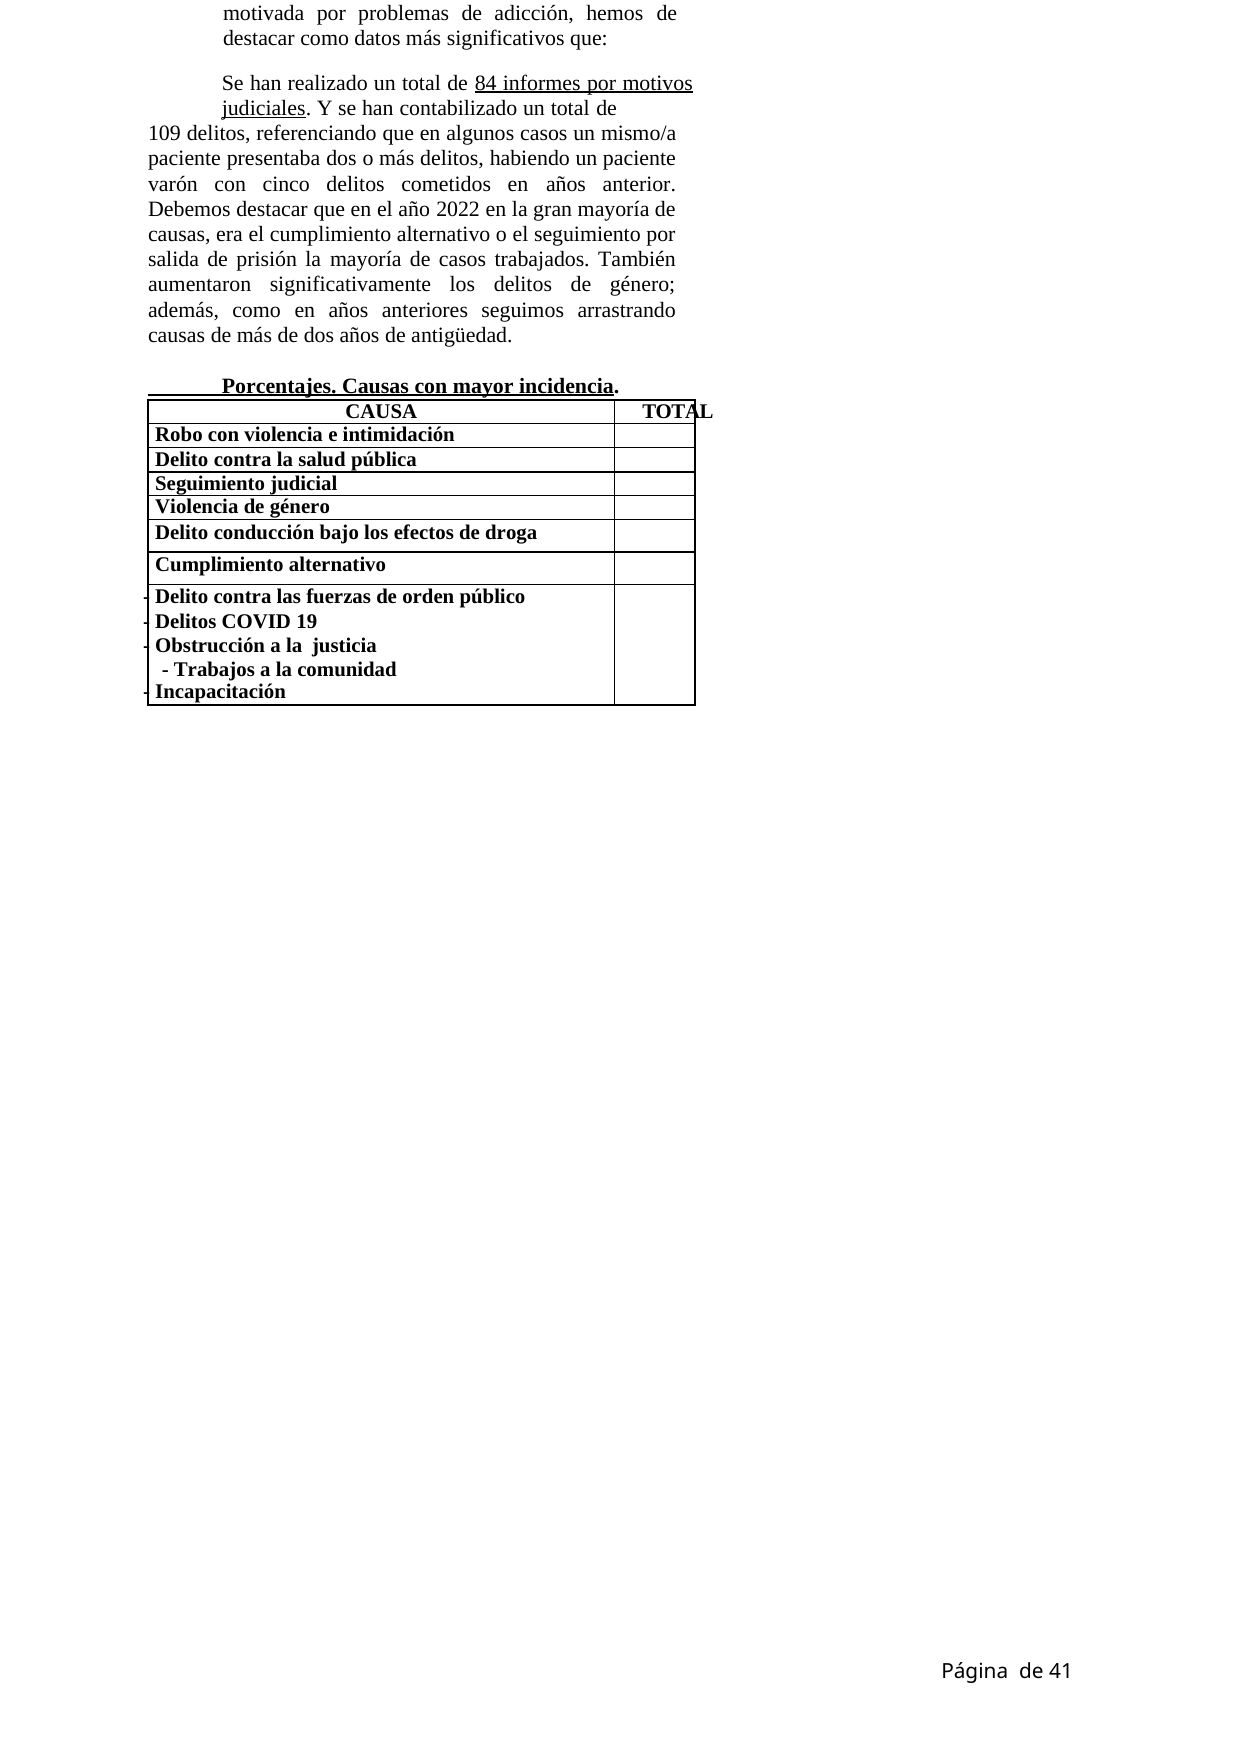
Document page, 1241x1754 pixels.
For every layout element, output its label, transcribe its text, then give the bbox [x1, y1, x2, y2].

table_cell Delito contra la salud pública [149, 448, 614, 471]
table_cell Delito contra las fuerzas de orden público Delitos COVID 19 Obstrucción a la justicia Trabajos a la comunidad Incapacitación [149, 585, 614, 704]
text 109 delitos, referenciando que en algunos casos un mismo/a paciente presentaba dos o más delitos, habiendo un paciente varón con cinco delitos cometidos en años anterior. Debemos destacar que en el año 2022 en la gran mayoría de causas, era el cumplimiento alternativo o el seguimiento por salida de prisión la mayoría de casos trabajados. También aumentaron significativamente los delitos de género; además, como en años anteriores seguimos arrastrando causas de más de dos años de antigüedad. [148, 120, 676, 347]
table_cell 31 [615, 448, 694, 471]
table_cell Seguimiento judicial [149, 473, 614, 495]
table_cell 1 [615, 520, 694, 551]
table_cell 8 [615, 424, 694, 447]
list motivada por problemas de adicción, hemos de destacar como datos más significativos que: [185, 0, 677, 50]
table_cell 15 [615, 553, 694, 583]
table_cell 11 [615, 496, 694, 519]
table_cell 6 [615, 585, 694, 704]
table_cell 29 [615, 473, 694, 495]
table_header CAUSA [149, 401, 614, 423]
table_cell Cumplimiento alternativo [149, 553, 614, 583]
table_cell Robo con violencia e intimidación [149, 424, 614, 447]
subtitle Porcentajes. Causas con mayor incidencia. [148, 373, 693, 398]
table_header TOTAL PACIENTES [615, 401, 694, 423]
table_cell Delito conducción bajo los efectos de droga [149, 520, 614, 551]
table_cell Violencia de género [149, 496, 614, 519]
text Se han realizado un total de 84 informes por motivos judiciales. Y se han contabilizado un total de [222, 70, 693, 120]
